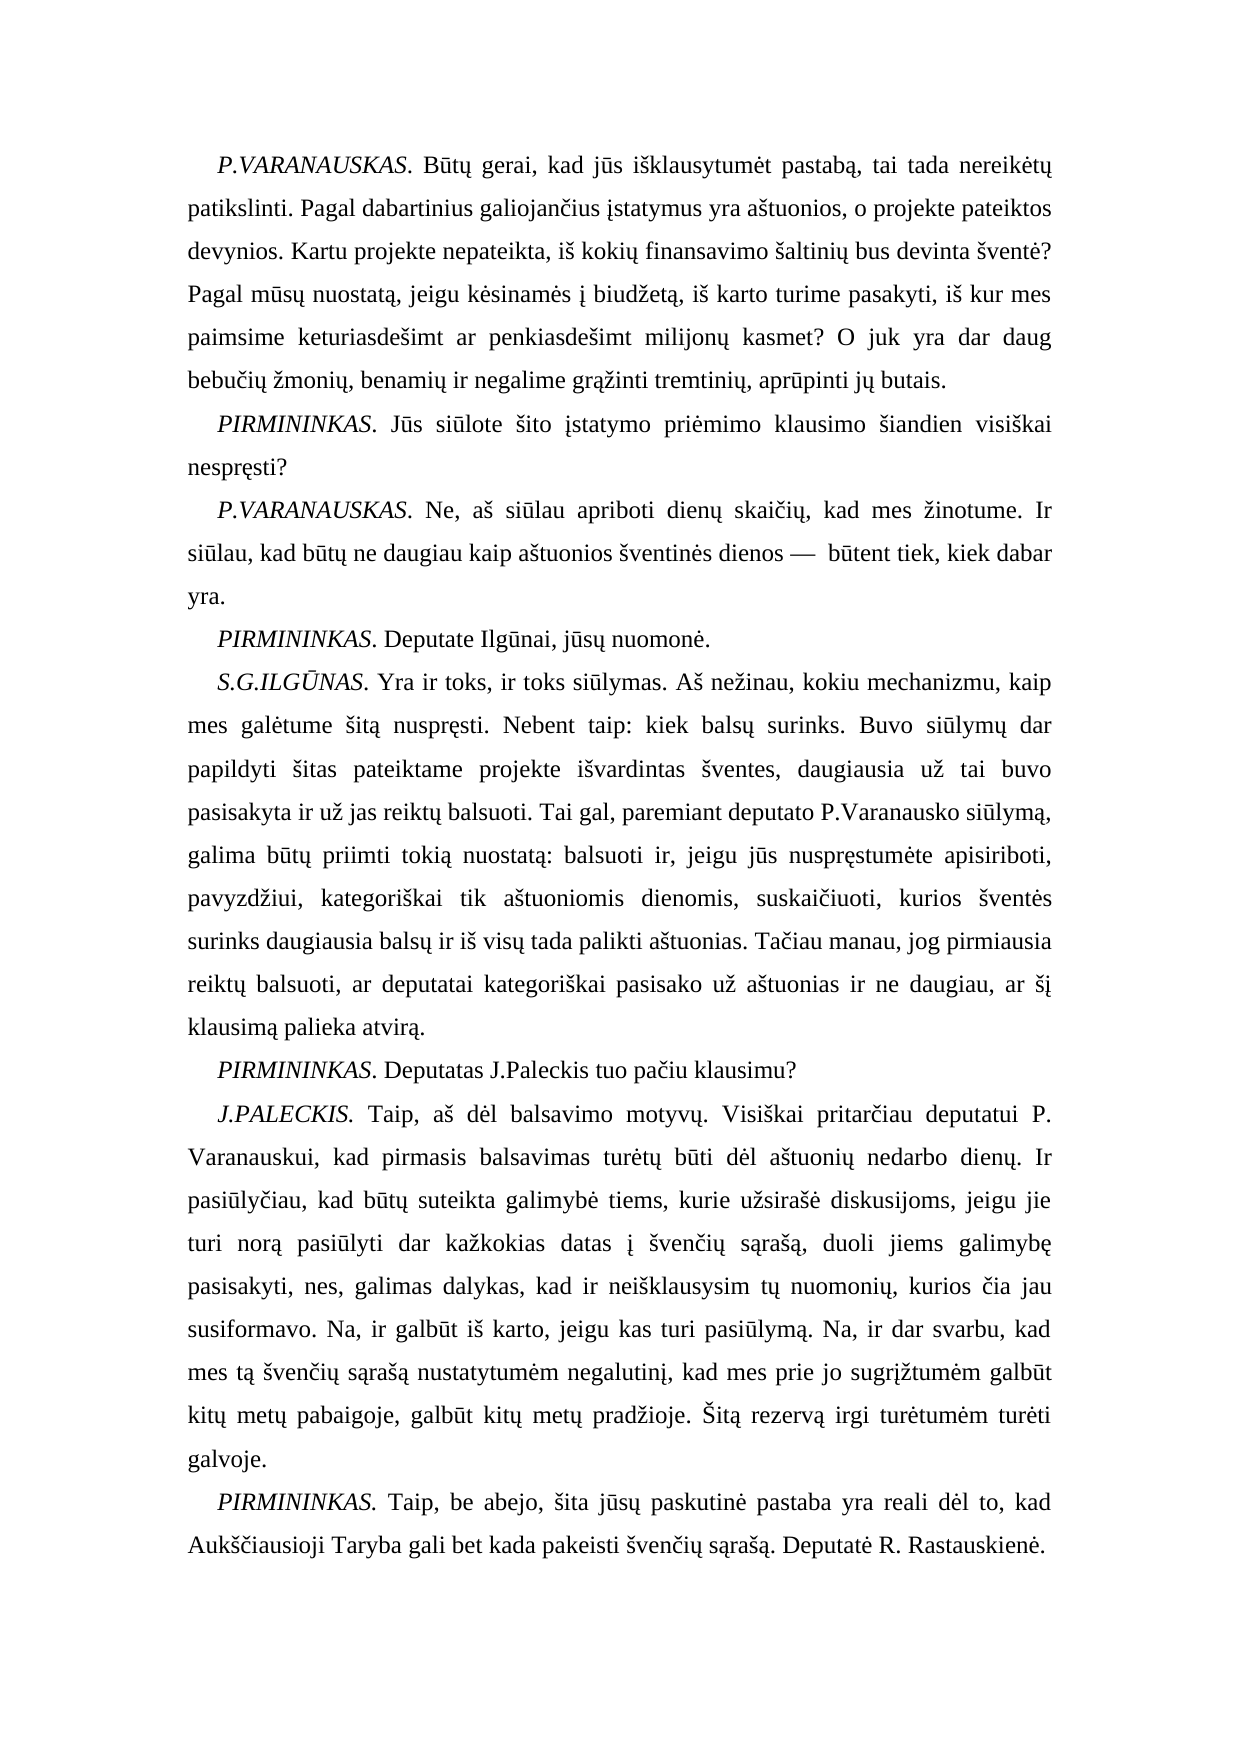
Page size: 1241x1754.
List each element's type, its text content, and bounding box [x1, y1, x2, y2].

text PIRMININKAS. Deputate Ilgūnai, jūsų nuomonė. [187, 624, 1053, 653]
text P.VARANAUSKAS. Ne, aš siūlau apriboti dienų skaičių, kad mes žinotume. Ir siūlau, kad būtų ne daugiau kaip aštuonios šventinės dienos — būtent tiek, kiek dabar yra. [187, 495, 1053, 610]
text P.VARANAUSKAS. Būtų gerai, kad jūs išklausytumėt pastabą, tai tada nereikėtų patikslinti. Pagal dabartinius galiojančius įstatymus yra aštuonios, o projekte pateiktos devynios. Kartu projekte nepateikta, iš kokių finansavimo šaltinių bus devinta šventė? Pagal mūsų nuostatą, jeigu kėsinamės į biudžetą, iš karto turime pasakyti, iš kur mes paimsime keturiasdešimt ar penkiasdešimt milijonų kasmet? O juk yra dar daug bebučių žmonių, benamių ir negalime grąžinti tremtinių, aprūpinti jų butais. [187, 150, 1053, 394]
text J.PALECKIS. Taip, aš dėl balsavimo motyvų. Visiškai pritarčiau deputatui P. Varanauskui, kad pirmasis balsavimas turėtų būti dėl aštuonių nedarbo dienų. Ir pasiūlyčiau, kad būtų suteikta galimybė tiems, kurie užsirašė diskusijoms, jeigu jie turi norą pasiūlyti dar kažkokias datas į švenčių sąrašą, duoli jiems galimybę pasisakyti, nes, galimas dalykas, kad ir neišklausysim tų nuomonių, kurios čia jau susiformavo. Na, ir galbūt iš karto, jeigu kas turi pasiūlymą. Na, ir dar svarbu, kad mes tą švenčių sąrašą nustatytumėm negalutinį, kad mes prie jo sugrįžtumėm galbūt kitų metų pabaigoje, galbūt kitų metų pradžioje. Šitą rezervą irgi turėtumėm turėti galvoje. [187, 1099, 1053, 1472]
text PIRMININKAS. Taip, be abejo, šita jūsų paskutinė pastaba yra reali dėl to, kad Aukščiausioji Taryba gali bet kada pakeisti švenčių sąrašą. Deputatė R. Rastauskienė. [187, 1487, 1053, 1559]
text S.G.ILGŪNAS. Yra ir toks, ir toks siūlymas. Aš nežinau, kokiu mechanizmu, kaip mes galėtume šitą nuspręsti. Nebent taip: kiek balsų surinks. Buvo siūlymų dar papildyti šitas pateiktame projekte išvardintas šventes, daugiausia už tai buvo pasisakyta ir už jas reiktų balsuoti. Tai gal, paremiant deputato P.Varanausko siūlymą, galima būtų priimti tokią nuostatą: balsuoti ir, jeigu jūs nuspręstumėte apisiriboti, pavyzdžiui, kategoriškai tik aštuoniomis dienomis, suskaičiuoti, kurios šventės surinks daugiausia balsų ir iš visų tada palikti aštuonias. Tačiau manau, jog pirmiausia reiktų balsuoti, ar deputatai kategoriškai pasisako už aštuonias ir ne daugiau, ar šį klausimą palieka atvirą. [187, 667, 1053, 1041]
text PIRMININKAS. Jūs siūlote šito įstatymo priėmimo klausimo šiandien visiškai nespręsti? [187, 409, 1053, 481]
text PIRMININKAS. Deputatas J.Paleckis tuo pačiu klausimu? [187, 1056, 1053, 1084]
